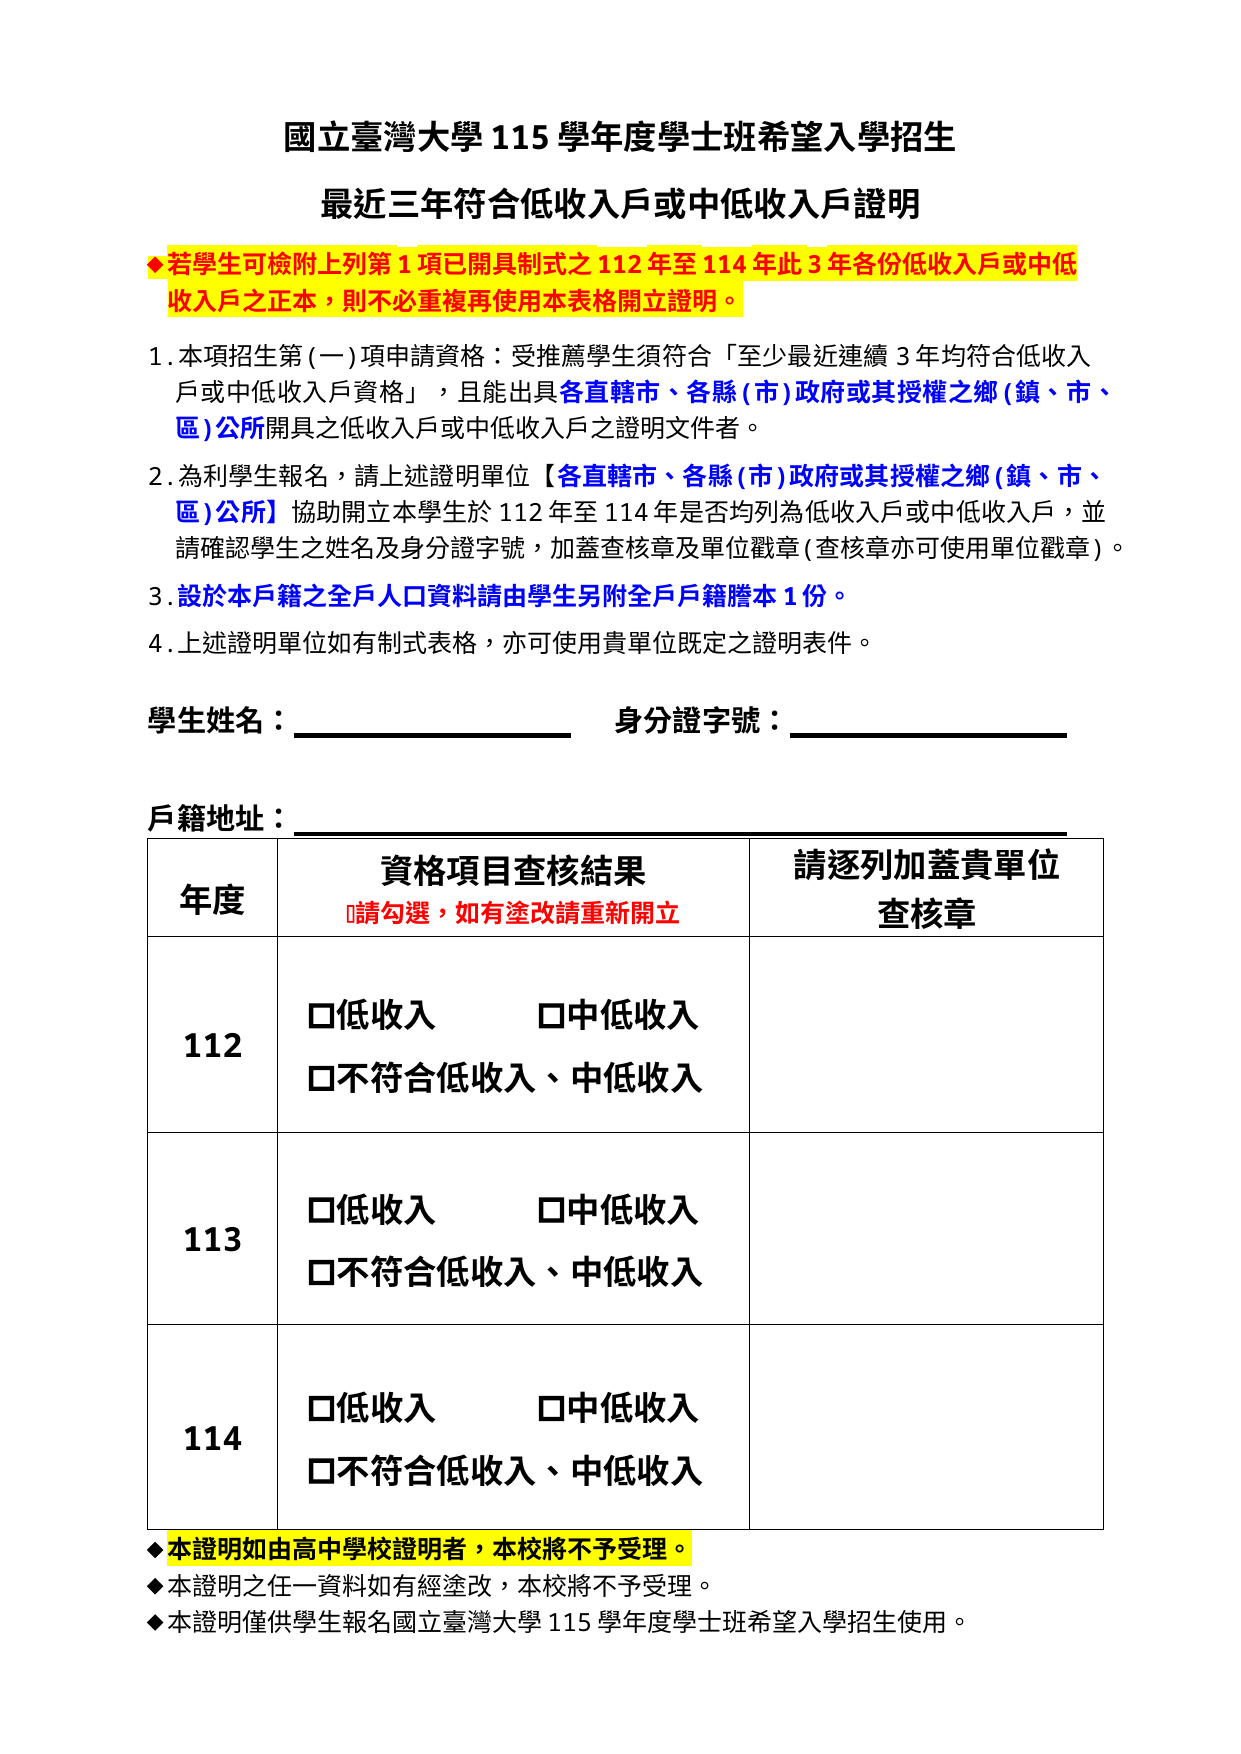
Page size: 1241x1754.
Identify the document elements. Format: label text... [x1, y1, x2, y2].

text 學生姓名： 身分證字號： [148, 697, 1092, 739]
table_cell [750, 1133, 1103, 1324]
table_cell 低收入 中低收入 不符合低收入、中低收入 [278, 937, 749, 1132]
table_cell 113 [148, 1133, 277, 1324]
text 3.設於本戶籍之全戶人口資料請由學生另附全戶戶籍謄本1份。 [148, 576, 1092, 612]
table_cell [750, 1325, 1103, 1529]
table_cell 114 [148, 1325, 277, 1529]
text 4.上述證明單位如有制式表格，亦可使用貴單位既定之證明表件。 [148, 623, 1092, 660]
table_cell [750, 937, 1103, 1132]
text 戶籍地址： [148, 796, 1092, 838]
text 最近三年符合低收入戶或中低收入戶證明 [148, 178, 1092, 226]
table_cell 低收入 中低收入 不符合低收入、中低收入 [278, 1325, 749, 1529]
text 若學生可檢附上列第1項已開具制式之112年至114年此3年各份低收入戶或中低收入戶之正本，則不必重複再使用本表格開立證明。 [148, 245, 1092, 317]
table_header 年度 [148, 839, 277, 936]
text 本證明之任一資料如有經塗改，本校將不予受理。 [148, 1566, 1092, 1602]
text 2.為利學生報名，請上述證明單位【各直轄市、各縣(市)政府或其授權之鄉(鎮、市、區)公所】協助開立本學生於112年至114年是否均列為低收入戶或中低收入戶，並請確認學生之姓名及身分證字號，加蓋查核章及單位戳章(查核章亦可使用單位戳章)。 [148, 456, 1107, 565]
text 國立臺灣大學115學年度學士班希望入學招生 [148, 111, 1092, 159]
text 本證明僅供學生報名國立臺灣大學115學年度學士班希望入學招生使用。 [148, 1602, 1092, 1639]
table_header 請逐列加蓋貴單位 查核章 [750, 839, 1103, 936]
table_header 資格項目查核結果 請勾選，如有塗改請重新開立 [278, 839, 749, 936]
text 本證明如由高中學校證明者，本校將不予受理。 [148, 1530, 1092, 1566]
table_cell 112 [148, 937, 277, 1132]
text 1.本項招生第(一)項申請資格：受推薦學生須符合「至少最近連續3年均符合低收入戶或中低收入戶資格」，且能出具各直轄市、各縣(市)政府或其授權之鄉(鎮、市、區)公所開具之低收入戶或中低收入戶之證明文件者。 [148, 336, 1092, 445]
table_cell 低收入 中低收入 不符合低收入、中低收入 [278, 1133, 749, 1324]
